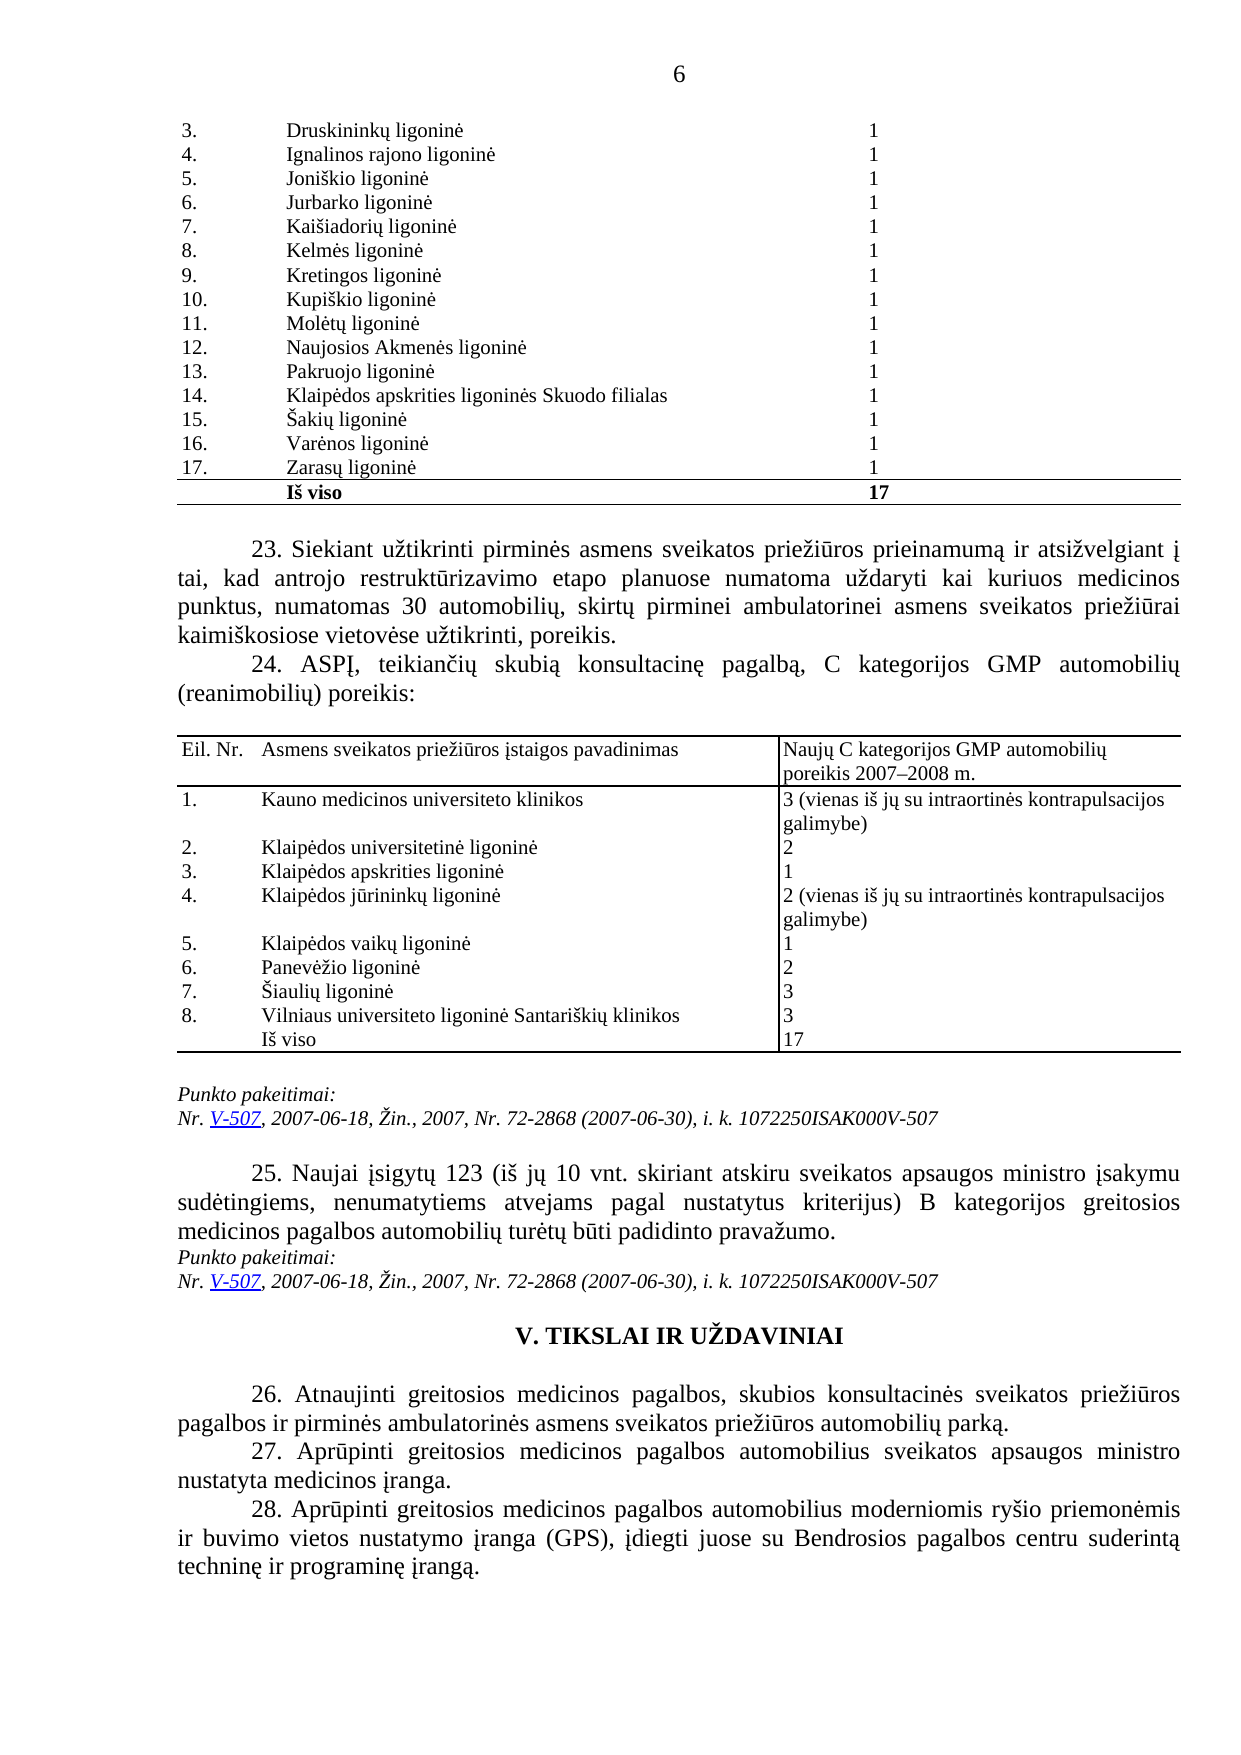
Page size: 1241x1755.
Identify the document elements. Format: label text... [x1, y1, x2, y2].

table_cell 11. [177, 311, 282, 335]
text 25. Naujai įsigytų 123 (iš jų 10 vnt. skiriant atskiru sveikatos apsaugos ministro įsakymu sudėtingiems, nenumatytiems atvejams pagal nustatytus kriterijus) B kategorijos greitosios medicinos pagalbos automobilių turėtų būti padidinto pravažumo. [177, 1158, 1181, 1244]
table_cell 1 [864, 263, 1181, 287]
text 26. Atnaujinti greitosios medicinos pagalbos, skubios konsultacinės sveikatos priežiūros pagalbos ir pirminės ambulatorinės asmens sveikatos priežiūros automobilių parką. [177, 1379, 1181, 1436]
table_cell 17. [177, 455, 282, 479]
table_header Asmens sveikatos priežiūros įstaigos pavadinimas [257, 737, 778, 785]
table_cell 8. [177, 239, 282, 262]
text Punkto pakeitimai: [177, 1081, 1181, 1106]
table_cell Kelmės ligoninė [282, 239, 864, 262]
table_cell 4. [177, 142, 282, 166]
table_cell 1 [864, 190, 1181, 214]
table_cell Naujosios Akmenės ligoninė [282, 335, 864, 359]
table_cell 1 [864, 407, 1181, 431]
table_cell Iš viso [282, 480, 864, 504]
table_cell Varėnos ligoninė [282, 431, 864, 455]
table_cell Klaipėdos apskrities ligoninė [257, 859, 778, 883]
table_cell 3. [177, 859, 257, 883]
table_cell 14. [177, 383, 282, 407]
table_cell Zarasų ligoninė [282, 455, 864, 479]
table_cell Šiaulių ligoninė [257, 979, 778, 1003]
table_cell 2. [177, 835, 257, 859]
text 27. Aprūpinti greitosios medicinos pagalbos automobilius sveikatos apsaugos ministro nustatyta medicinos įranga. [177, 1436, 1181, 1494]
table_cell 1. [177, 787, 257, 834]
table_cell 6. [177, 955, 257, 979]
table_cell 1 [864, 214, 1181, 238]
text 24. ASPĮ, teikiančių skubią konsultacinę pagalbą, C kategorijos GMP automobilių (reanimobilių) poreikis: [177, 649, 1181, 706]
text Nr. V-507, 2007-06-18, Žin., 2007, Nr. 72-2868 (2007-06-30), i. k. 1072250ISAK000V-507 [177, 1106, 1181, 1129]
table_cell 3. [177, 118, 282, 142]
table_cell 1 [864, 383, 1181, 407]
table_cell Klaipėdos apskrities ligoninės Skuodo filialas [282, 383, 864, 407]
table_cell Panevėžio ligoninė [257, 955, 778, 979]
table_cell 1 [864, 239, 1181, 262]
table_cell 2 [780, 955, 1181, 979]
table_cell Vilniaus universiteto ligoninė Santariškių klinikos [257, 1003, 778, 1027]
table_cell 16. [177, 431, 282, 455]
table_cell 12. [177, 335, 282, 359]
table_cell 1 [864, 118, 1181, 142]
table_cell 1 [864, 311, 1181, 335]
table_cell 5. [177, 931, 257, 955]
table_cell Pakruojo ligoninė [282, 359, 864, 383]
table_cell Ignalinos rajono ligoninė [282, 142, 864, 166]
table_cell 1 [864, 431, 1181, 455]
table_cell Klaipėdos jūrininkų ligoninė [257, 883, 778, 931]
table_cell Joniškio ligoninė [282, 166, 864, 190]
table_cell 5. [177, 166, 282, 190]
table_cell 4. [177, 883, 257, 931]
table_cell 17 [780, 1027, 1181, 1051]
table_cell 2 (vienas iš jų su intraortinės kontrapulsacijos galimybe) [780, 883, 1181, 931]
table_cell Kauno medicinos universiteto klinikos [257, 787, 778, 834]
table_cell 10. [177, 287, 282, 311]
text Nr. V-507, 2007-06-18, Žin., 2007, Nr. 72-2868 (2007-06-30), i. k. 1072250ISAK000V-507 [177, 1269, 1181, 1293]
text 28. Aprūpinti greitosios medicinos pagalbos automobilius moderniomis ryšio priemonėmis ir buvimo vietos nustatymo įranga (GPS), įdiegti juose su Bendrosios pagalbos centru suderintą techninę ir programinę įrangą. [177, 1494, 1181, 1580]
table_cell 17 [864, 480, 1181, 504]
table_cell 13. [177, 359, 282, 383]
table_cell Molėtų ligoninė [282, 311, 864, 335]
table_header Naujų C kategorijos GMP automobilių poreikis 2007–2008 m. [780, 737, 1181, 785]
table_cell Druskininkų ligoninė [282, 118, 864, 142]
table_cell 1 [864, 455, 1181, 479]
table_cell 7. [177, 979, 257, 1003]
text 23. Siekiant užtikrinti pirminės asmens sveikatos priežiūros prieinamumą ir atsižvelgiant į tai, kad antrojo restruktūrizavimo etapo planuose numatoma uždaryti kai kuriuos medicinos punktus, numatomas 30 automobilių, skirtų pirminei ambulatorinei asmens sveikatos priežiūrai kaimiškosiose vietovėse užtikrinti, poreikis. [177, 534, 1181, 649]
table_cell 3 [780, 1003, 1181, 1027]
table_cell 8. [177, 1003, 257, 1027]
table_cell Kupiškio ligoninė [282, 287, 864, 311]
table_header Eil. Nr. [177, 737, 257, 785]
text V. TIKSLAI IR UŽDAVINIAI [177, 1321, 1181, 1350]
table_cell Šakių ligoninė [282, 407, 864, 431]
table_cell 15. [177, 407, 282, 431]
table_cell 1 [864, 142, 1181, 166]
table_cell 1 [864, 335, 1181, 359]
table_cell 9. [177, 263, 282, 287]
table_cell Kaišiadorių ligoninė [282, 214, 864, 238]
table_cell [177, 480, 282, 504]
table_cell 3 [780, 979, 1181, 1003]
table_cell 1 [780, 931, 1181, 955]
table_cell 2 [780, 835, 1181, 859]
table_cell Iš viso [257, 1027, 778, 1051]
table_cell 1 [780, 859, 1181, 883]
table_cell [177, 1027, 257, 1051]
table_cell 1 [864, 166, 1181, 190]
table_cell 7. [177, 214, 282, 238]
table_cell 3 (vienas iš jų su intraortinės kontrapulsacijos galimybe) [780, 787, 1181, 834]
table_cell 1 [864, 359, 1181, 383]
table_cell Klaipėdos universitetinė ligoninė [257, 835, 778, 859]
table_cell Jurbarko ligoninė [282, 190, 864, 214]
text Punkto pakeitimai: [177, 1244, 1181, 1269]
table_cell Klaipėdos vaikų ligoninė [257, 931, 778, 955]
table_cell 1 [864, 287, 1181, 311]
table_cell 6. [177, 190, 282, 214]
table_cell Kretingos ligoninė [282, 263, 864, 287]
